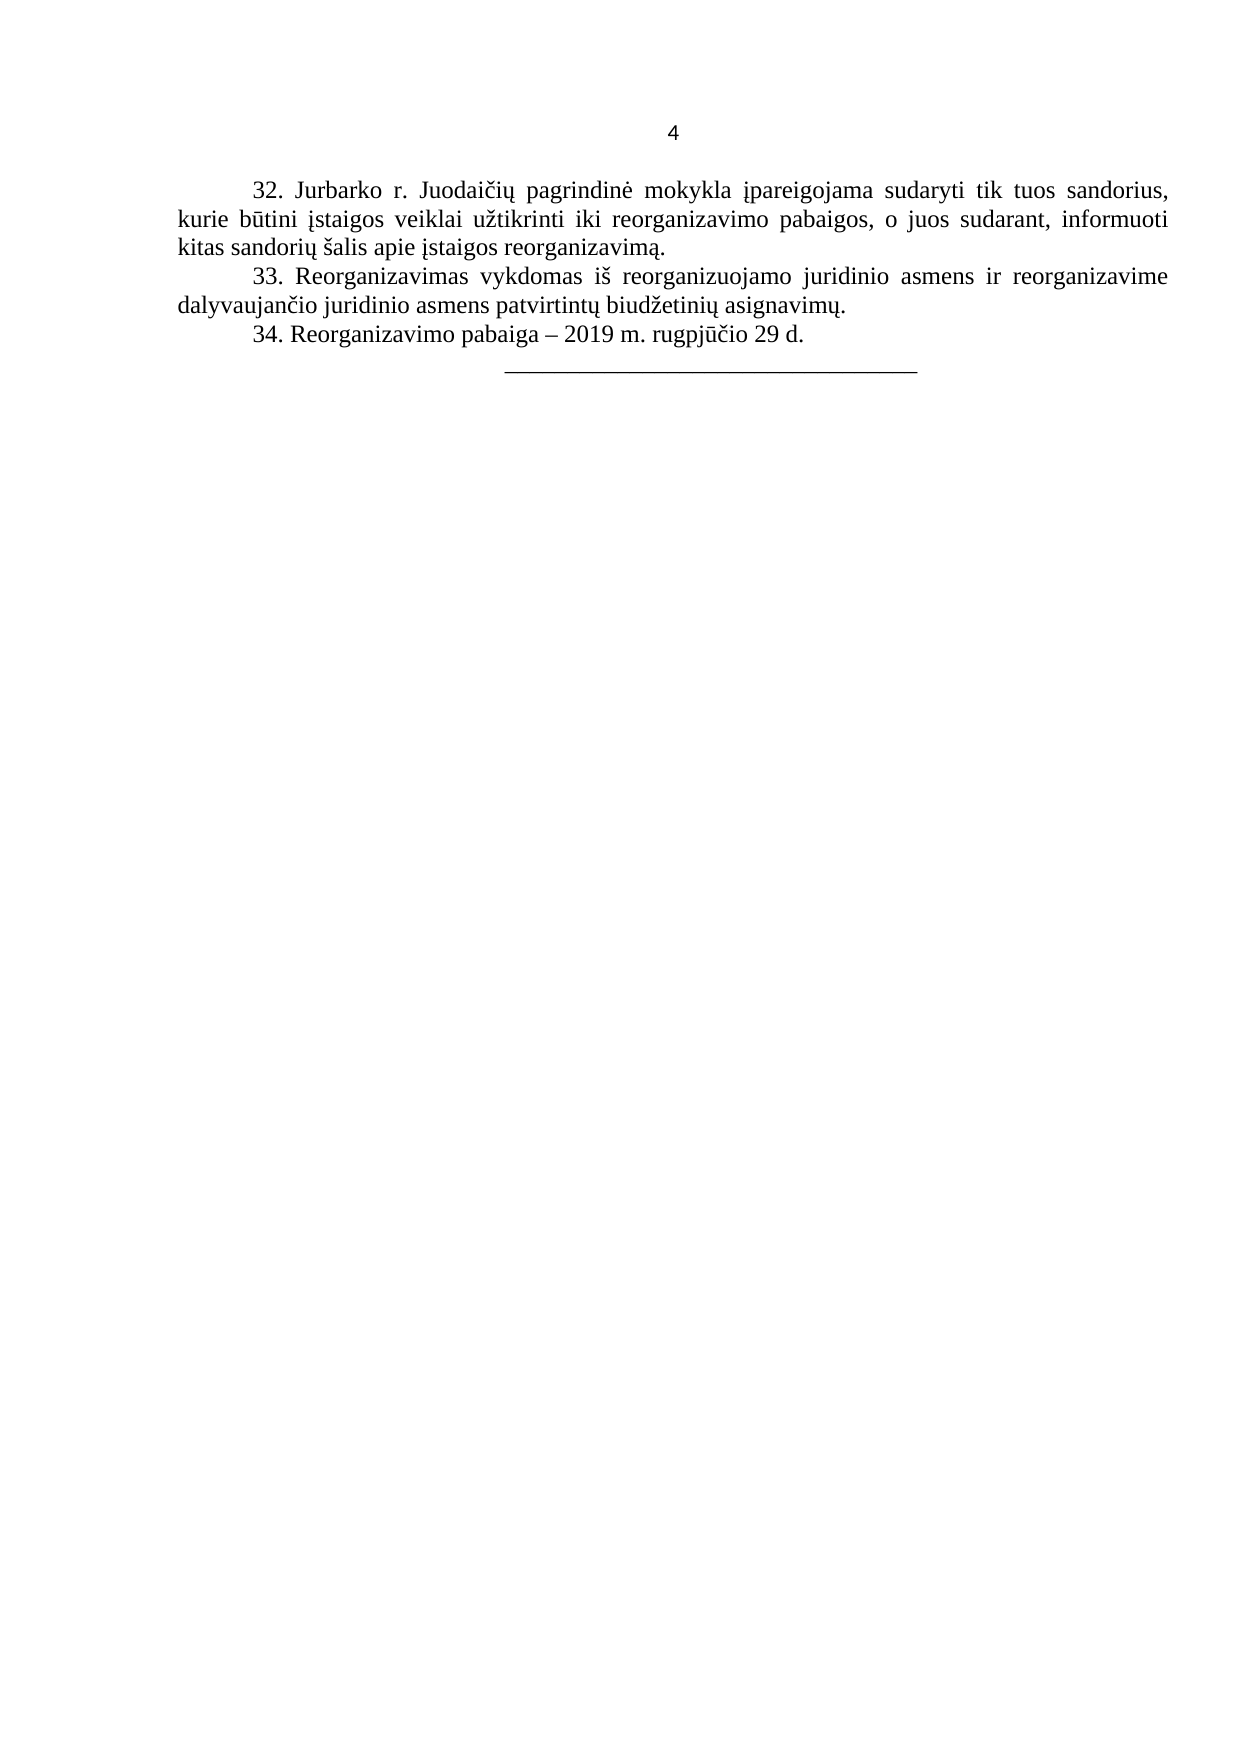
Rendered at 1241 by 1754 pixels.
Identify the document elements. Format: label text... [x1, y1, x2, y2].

text 34. Reorganizavimo pabaiga – 2019 m. rugpjūčio 29 d. [177, 319, 1169, 347]
text 32. Jurbarko r. Juodaičių pagrindinė mokykla įpareigojama sudaryti tik tuos sandorius, kurie būtini įstaigos veiklai užtikrinti iki reorganizavimo pabaigos, o juos sudarant, informuoti kitas sandorių šalis apie įstaigos reorganizavimą. [177, 175, 1169, 261]
text 33. Reorganizavimas vykdomas iš reorganizuojamo juridinio asmens ir reorganizavime dalyvaujančio juridinio asmens patvirtintų biudžetinių asignavimų. [177, 261, 1169, 319]
text _________________________________ [177, 347, 1169, 376]
